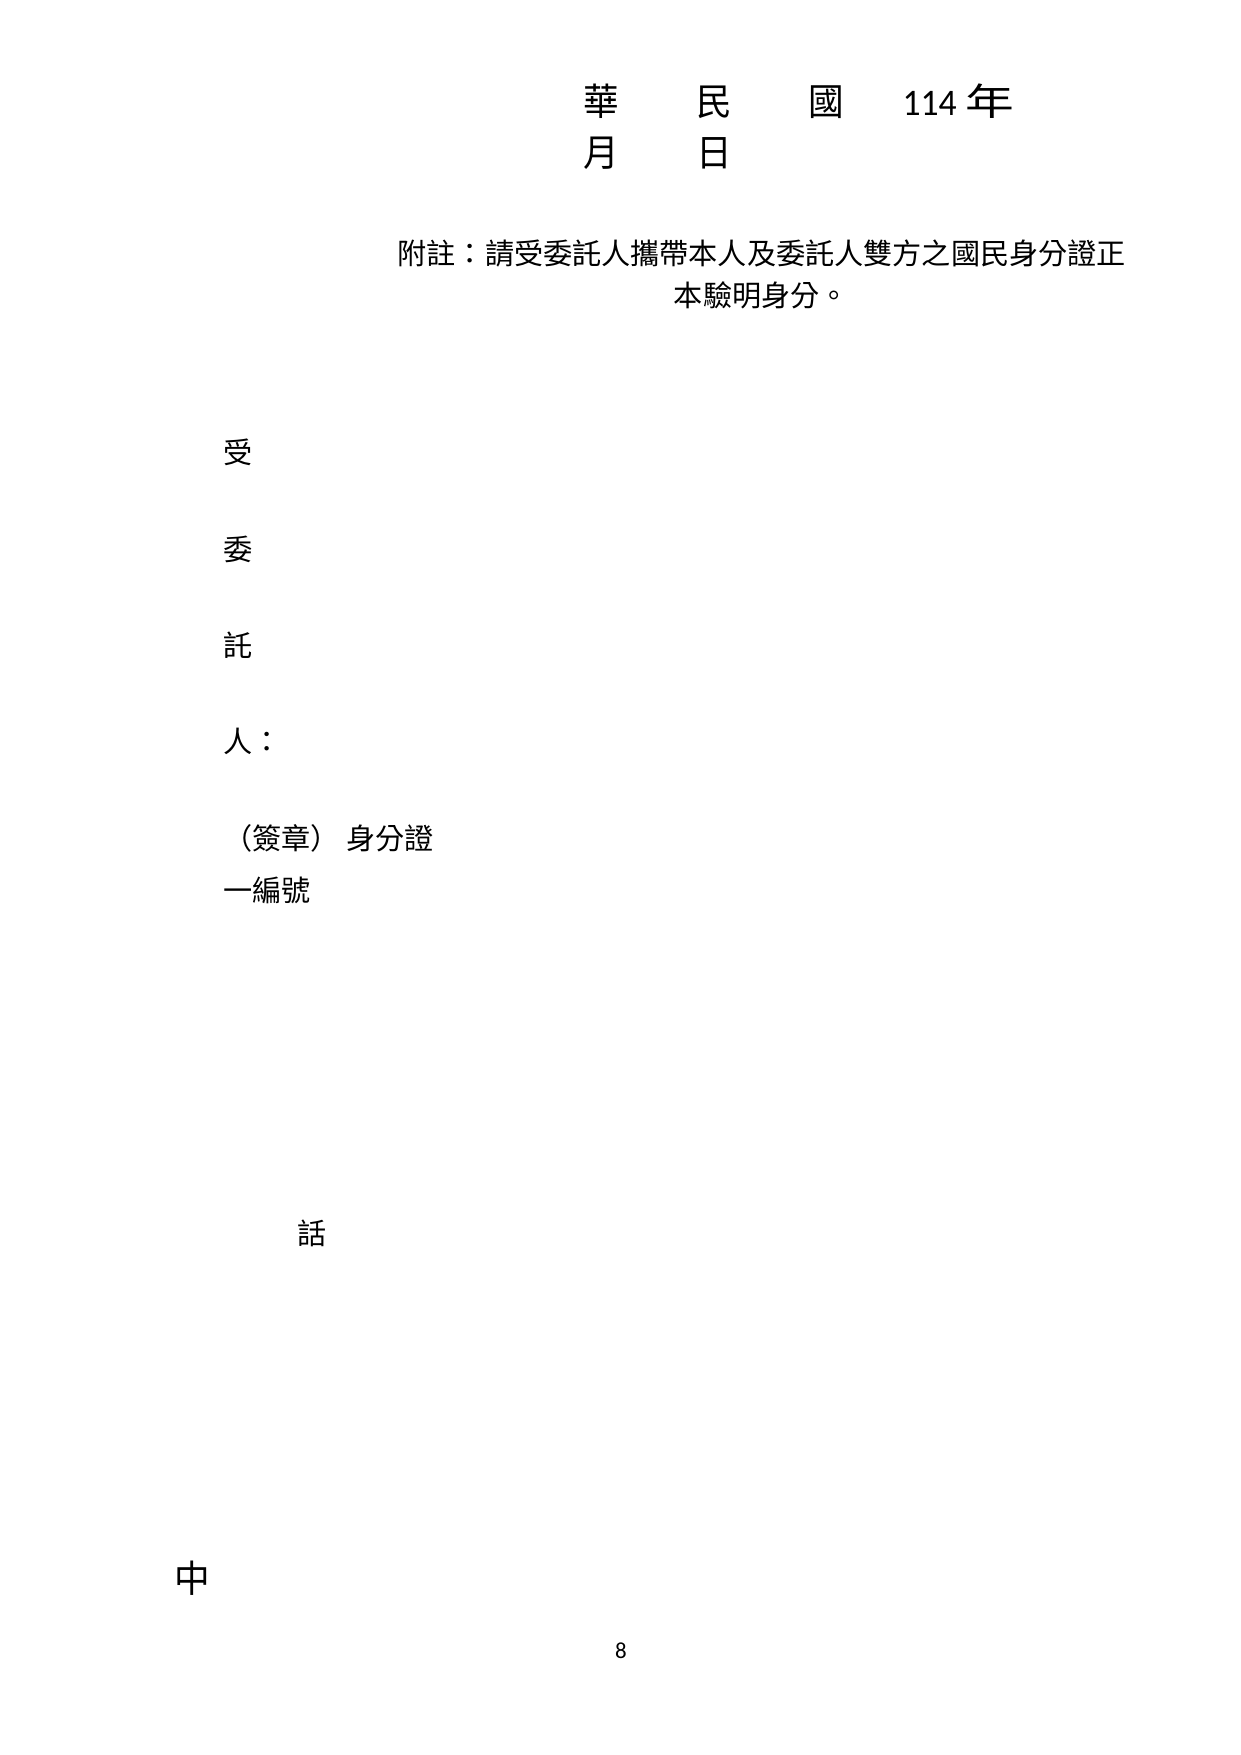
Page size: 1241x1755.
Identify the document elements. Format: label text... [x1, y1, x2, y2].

text 中 [174, 1552, 225, 1602]
text 聯 絡 電 話： 戶 籍 地 址： [223, 75, 309, 355]
text 受 委 託 人： （簽章） 身分證統一編號： [223, 430, 309, 909]
text 聯 絡 電 話： 戶 籍 地 址： [223, 921, 309, 1542]
text 華 民 國 114 年 月 日 [471, 75, 1142, 176]
text 附註：請受委託人攜帶本人及委託人雙方之國民身分證正本驗明身分。 [393, 231, 1130, 315]
